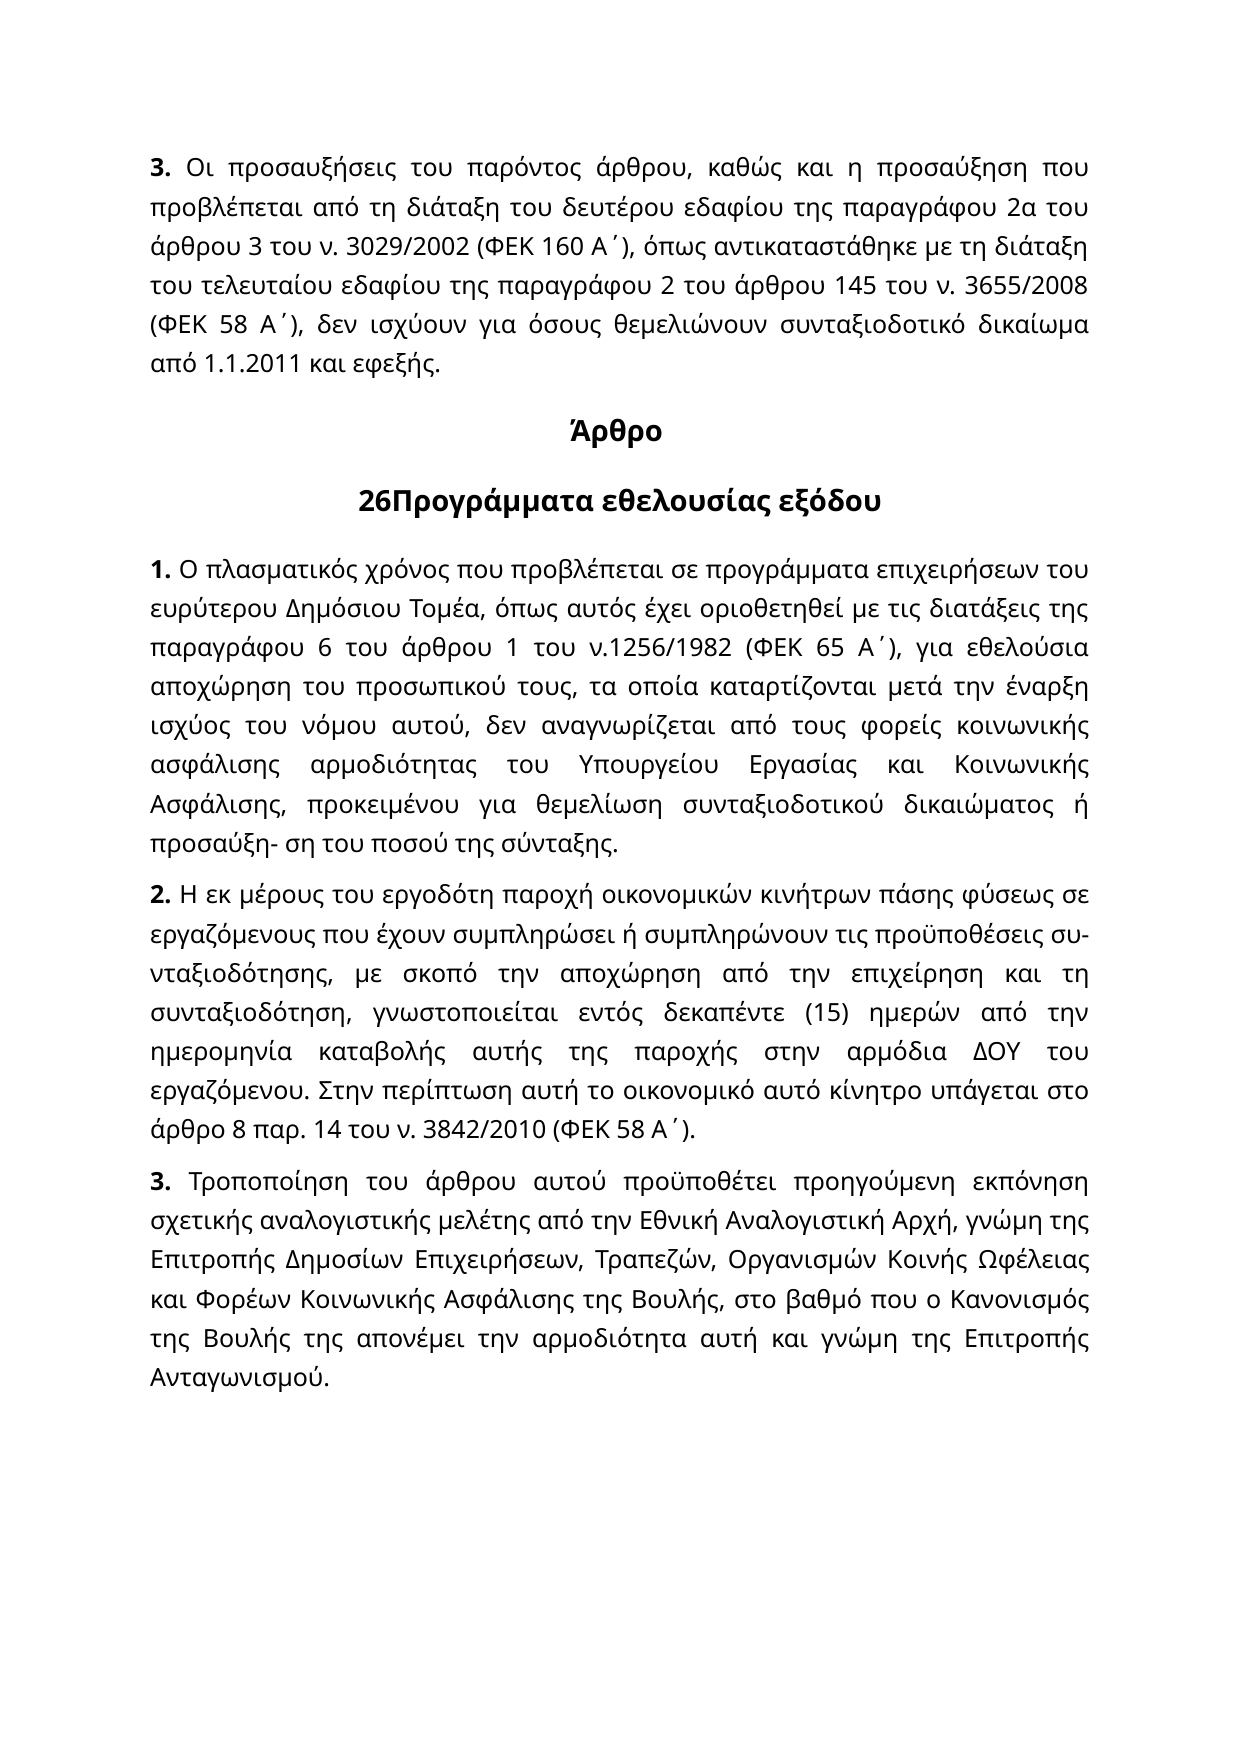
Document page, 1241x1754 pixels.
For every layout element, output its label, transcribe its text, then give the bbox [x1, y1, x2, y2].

text 3. Τροποποίηση του άρθρου αυτού προϋποθέτει προηγούμενη εκπόνηση σχετικής αναλογιστικής μελέτης από την Εθνική Αναλογιστική Αρχή, γνώμη της Επιτροπής Δημοσίων Επιχειρήσεων, Τραπεζών, Οργανισμών Κοινής Ωφέλειας και Φορέων Κοινωνικής Ασφάλισης της Βουλής, στο βαθμό που ο Κανονισμός της Βουλής της απονέμει την αρμοδιότητα αυτή και γνώμη της Επιτροπής Ανταγωνισμού. [150, 1164, 1090, 1394]
text 2. Η εκ μέρους του εργοδότη παροχή οικονομικών κινήτρων πάσης φύσεως σε εργαζόμενους που έχουν συμπληρώσει ή συμπληρώνουν τις προϋποθέσεις συ- νταξιοδότησης, με σκοπό την αποχώρηση από την επιχείρηση και τη συνταξιοδότηση, γνωστοποιείται εντός δεκαπέντε (15) ημερών από την ημερομηνία καταβολής αυτής της παροχής στην αρμόδια ΔΟΥ του εργαζόμενου. Στην περίπτωση αυτή το οικονομικό αυτό κίνητρο υπάγεται στο άρθρο 8 παρ. 14 του ν. 3842/2010 (ΦΕΚ 58 Α΄). [150, 877, 1090, 1146]
subtitle 26Προγράμματα εθελουσίας εξόδου [150, 481, 1090, 520]
text 3. Οι προσαυξήσεις του παρόντος άρθρου, καθώς και η προσαύξηση που προβλέπεται από τη διάταξη του δευτέρου εδαφίου της παραγράφου 2α του άρθρου 3 του ν. 3029/2002 (ΦΕΚ 160 Α΄), όπως αντικαταστάθηκε με τη διάταξη του τελευταίου εδαφίου της παραγράφου 2 του άρθρου 145 του ν. 3655/2008 (ΦΕΚ 58 Α΄), δεν ισχύουν για όσους θεμελιώνουν συνταξιοδοτικό δικαίωμα από 1.1.2011 και εφεξής. [150, 150, 1090, 380]
text 1. Ο πλασματικός χρόνος που προβλέπεται σε προγράμματα επιχειρήσεων του ευρύτερου Δημόσιου Τομέα, όπως αυτός έχει οριοθετηθεί με τις διατάξεις της παραγράφου 6 του άρθρου 1 του ν.1256/1982 (ΦΕΚ 65 Α΄), για εθελούσια αποχώρηση του προσωπικού τους, τα οποία καταρτίζονται μετά την έναρξη ισχύος του νόμου αυτού, δεν αναγνωρίζεται από τους φορείς κοινωνικής ασφάλισης αρμοδιότητας του Υπουργείου Εργασίας και Κοινωνικής Ασφάλισης, προκειμένου για θεμελίωση συνταξιοδοτικού δικαιώματος ή προσαύξη- ση του ποσού της σύνταξης. [150, 551, 1090, 859]
subtitle Άρθρο [150, 410, 1090, 450]
